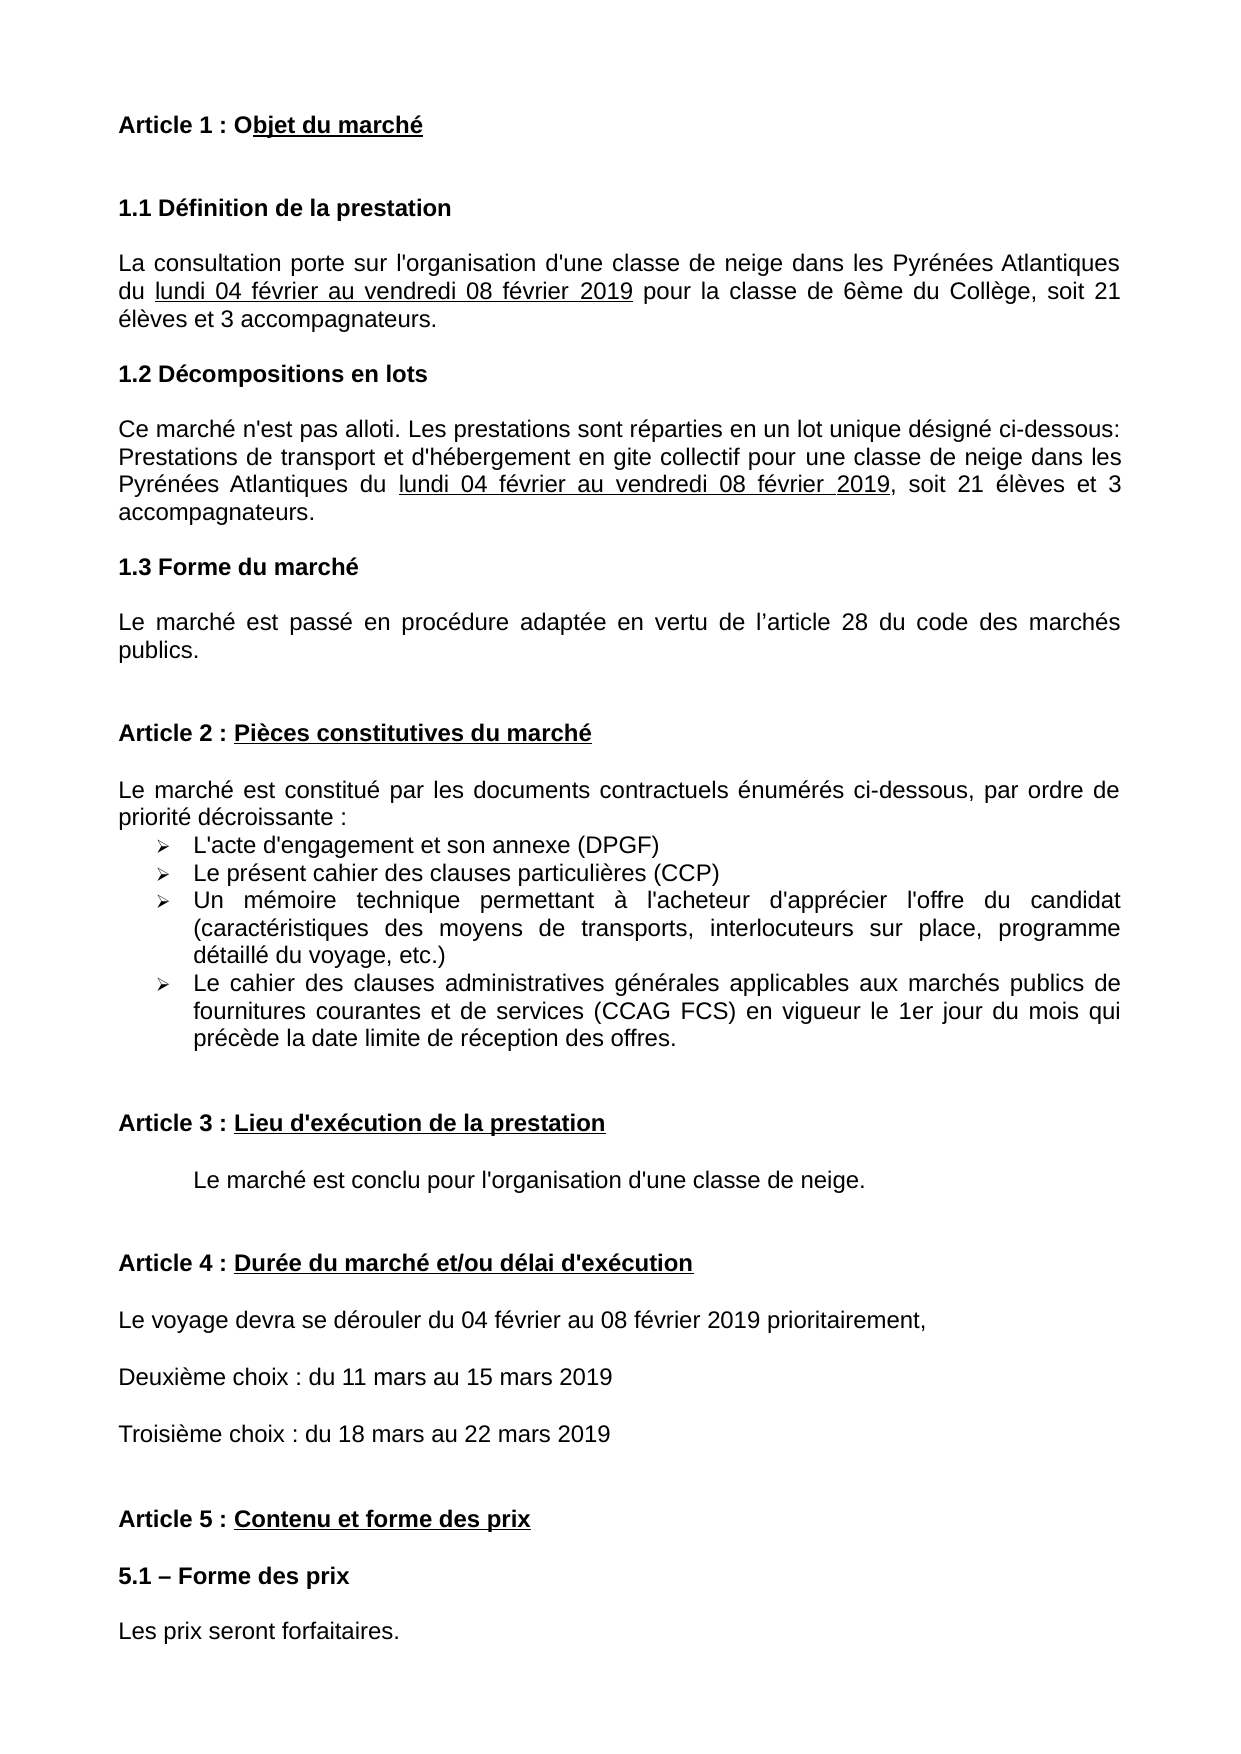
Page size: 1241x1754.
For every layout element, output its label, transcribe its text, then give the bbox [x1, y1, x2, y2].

text La consultation porte sur l'organisation d'une classe de neige dans les Pyrénées Atlantiques du lundi 04 février au vendredi 08 février 2019 pour la classe de 6ème du Collège, soit 21 élèves et 3 accompagnateurs. [118, 249, 1122, 332]
list Le marché est conclu pour l'organisation d'une classe de neige. [156, 1166, 1122, 1193]
text Le voyage devra se dérouler du 04 février au 08 février 2019 prioritairement, [118, 1306, 1122, 1333]
text 1.3 Forme du marché [118, 553, 1122, 581]
text Le marché est passé en procédure adaptée en vertu de l’article 28 du code des marchés publics. [118, 608, 1122, 663]
list L'acte d'engagement et son annexe (DPGF) [156, 831, 1122, 858]
list Un mémoire technique permettant à l'acheteur d'apprécier l'offre du candidat (caractéristiques des moyens de transports, interlocuteurs sur place, programme détaillé du voyage, etc.) [156, 886, 1122, 969]
subtitle Article 5 : Contenu et forme des prix [118, 1505, 1122, 1532]
subtitle Article 2 : Pièces constitutives du marché [118, 719, 1122, 746]
text Le marché est constitué par les documents contractuels énumérés ci-dessous, par ordre de priorité décroissante : [118, 776, 1122, 831]
subtitle Article 3 : Lieu d'exécution de la prestation [118, 1109, 1122, 1136]
list Le présent cahier des clauses particulières (CCP) [156, 858, 1122, 886]
text 5.1 – Forme des prix [118, 1562, 1122, 1589]
text 1.2 Décompositions en lots [118, 360, 1122, 387]
text Les prix seront forfaitaires. [118, 1617, 1122, 1644]
text Article 1 : Objet du marché [118, 111, 1122, 139]
list Le cahier des clauses administratives générales applicables aux marchés publics de fournitures courantes et de services (CCAG FCS) en vigueur le 1er jour du mois qui précède la date limite de réception des offres. [156, 969, 1122, 1052]
text Troisième choix : du 18 mars au 22 mars 2019 [118, 1420, 1122, 1448]
subtitle Article 4 : Durée du marché et/ou délai d'exécution [118, 1249, 1122, 1276]
text Ce marché n'est pas alloti. Les prestations sont réparties en un lot unique désigné ci-dessous: Prestations de transport et d'hébergement en gite collectif pour une classe de neige dans les Pyrénées Atlantiques du lundi 04 février au vendredi 08 février 2019, soit 21 élèves et 3 accompagnateurs. [118, 415, 1122, 525]
text Deuxième choix : du 11 mars au 15 mars 2019 [118, 1363, 1122, 1391]
text 1.1 Définition de la prestation [118, 194, 1122, 222]
